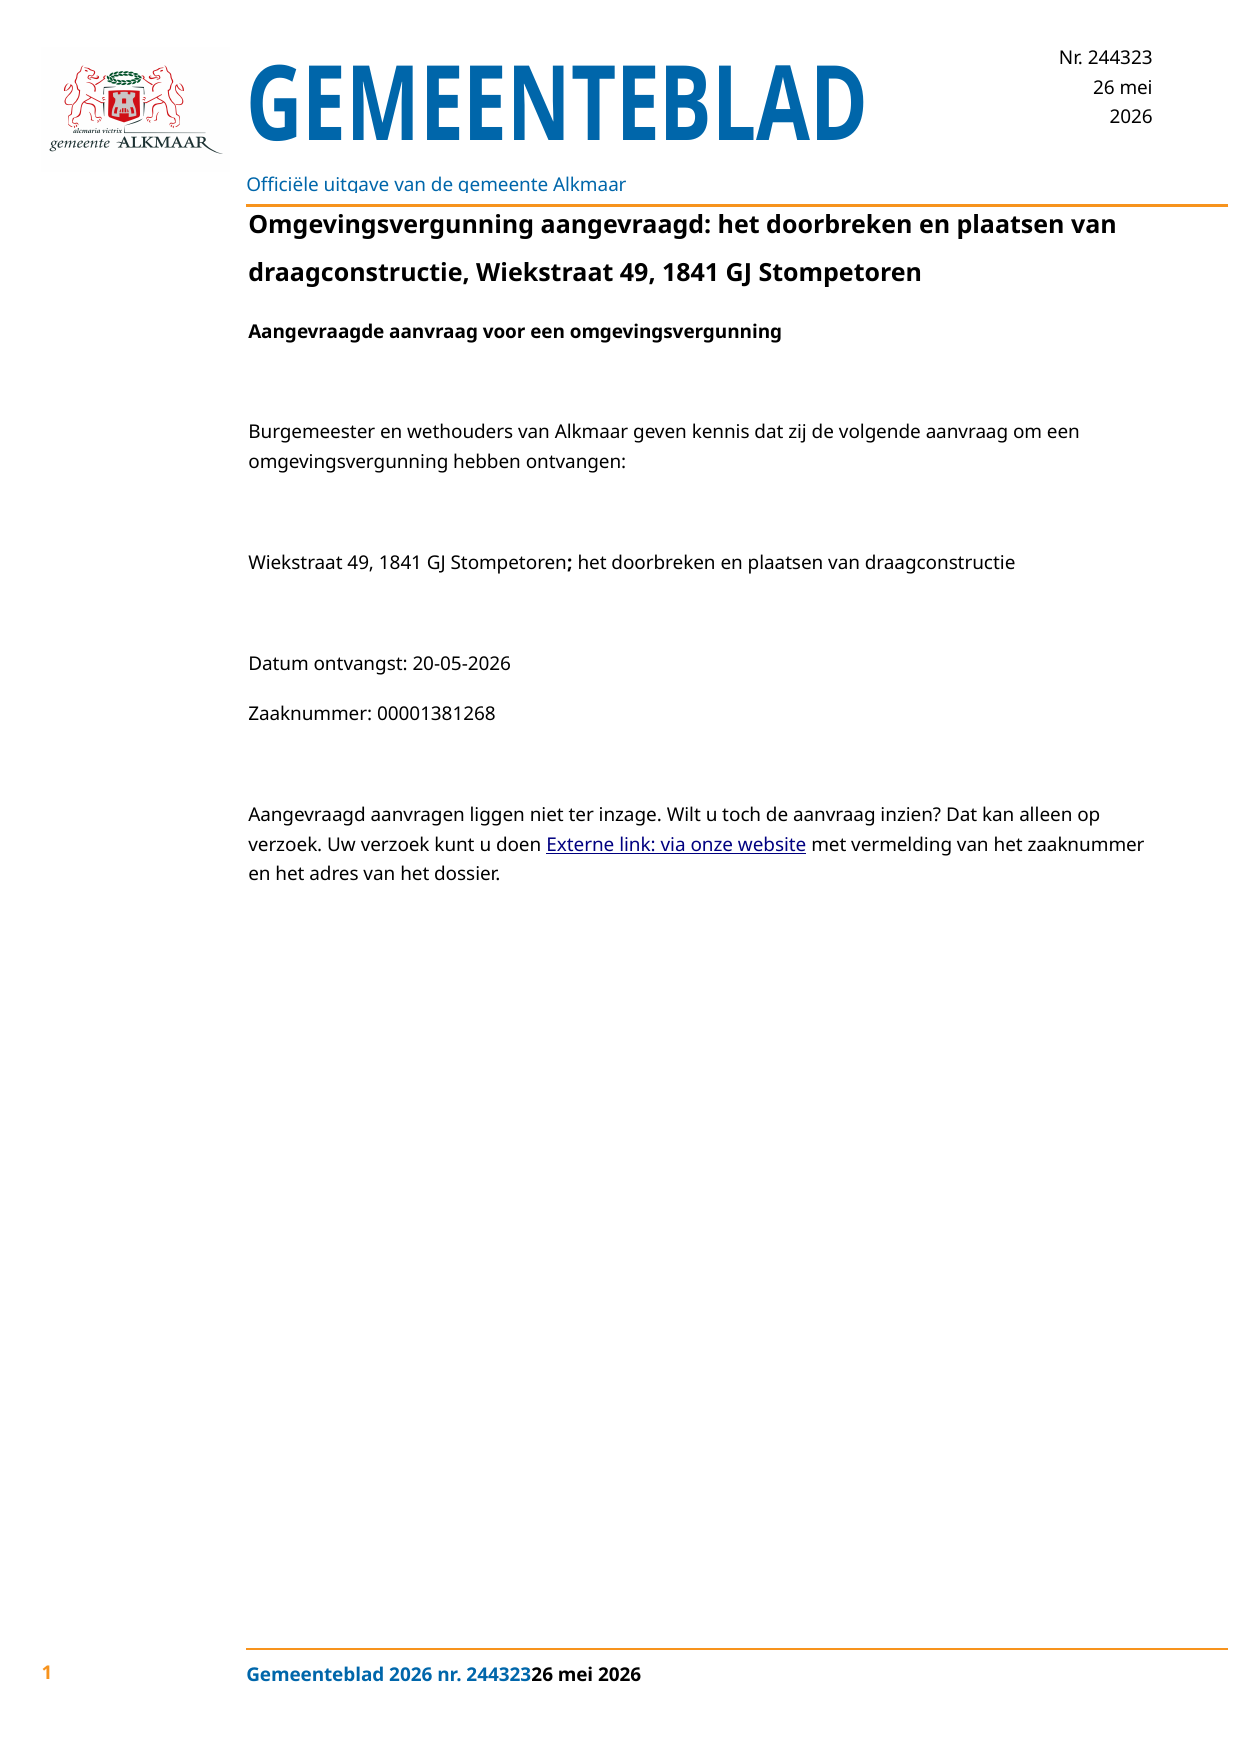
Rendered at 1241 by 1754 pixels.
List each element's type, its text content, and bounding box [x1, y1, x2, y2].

text Aangevraagd aanvragen liggen niet ter inzage. Wilt u toch de aanvraag inzien? Dat kan alleen op verzoek. Uw verzoek kunt u doen Externe link: via onze website met vermelding van het zaaknummer en het adres van het dossier. [248, 801, 1152, 886]
text Aangevraagde aanvraag voor een omgevingsvergunning [248, 318, 1152, 344]
text Omgevingsvergunning aangevraagd: het doorbreken en plaatsen van draagconstructie, Wiekstraat 49, 1841 GJ Stompetoren [248, 207, 1152, 288]
text Datum ontvangst: 20-05-2026 [248, 650, 1152, 676]
text Wiekstraat 49, 1841 GJ Stompetoren; het doorbreken en plaatsen van draagconstructie [248, 549, 1152, 575]
picture [41, 47, 231, 172]
text Burgemeester en wethouders van Alkmaar geven kennis dat zij de volgende aanvraag om een omgevingsvergunning hebben ontvangen: [248, 419, 1152, 474]
text Zaaknummer: 00001381268 [248, 700, 1152, 726]
